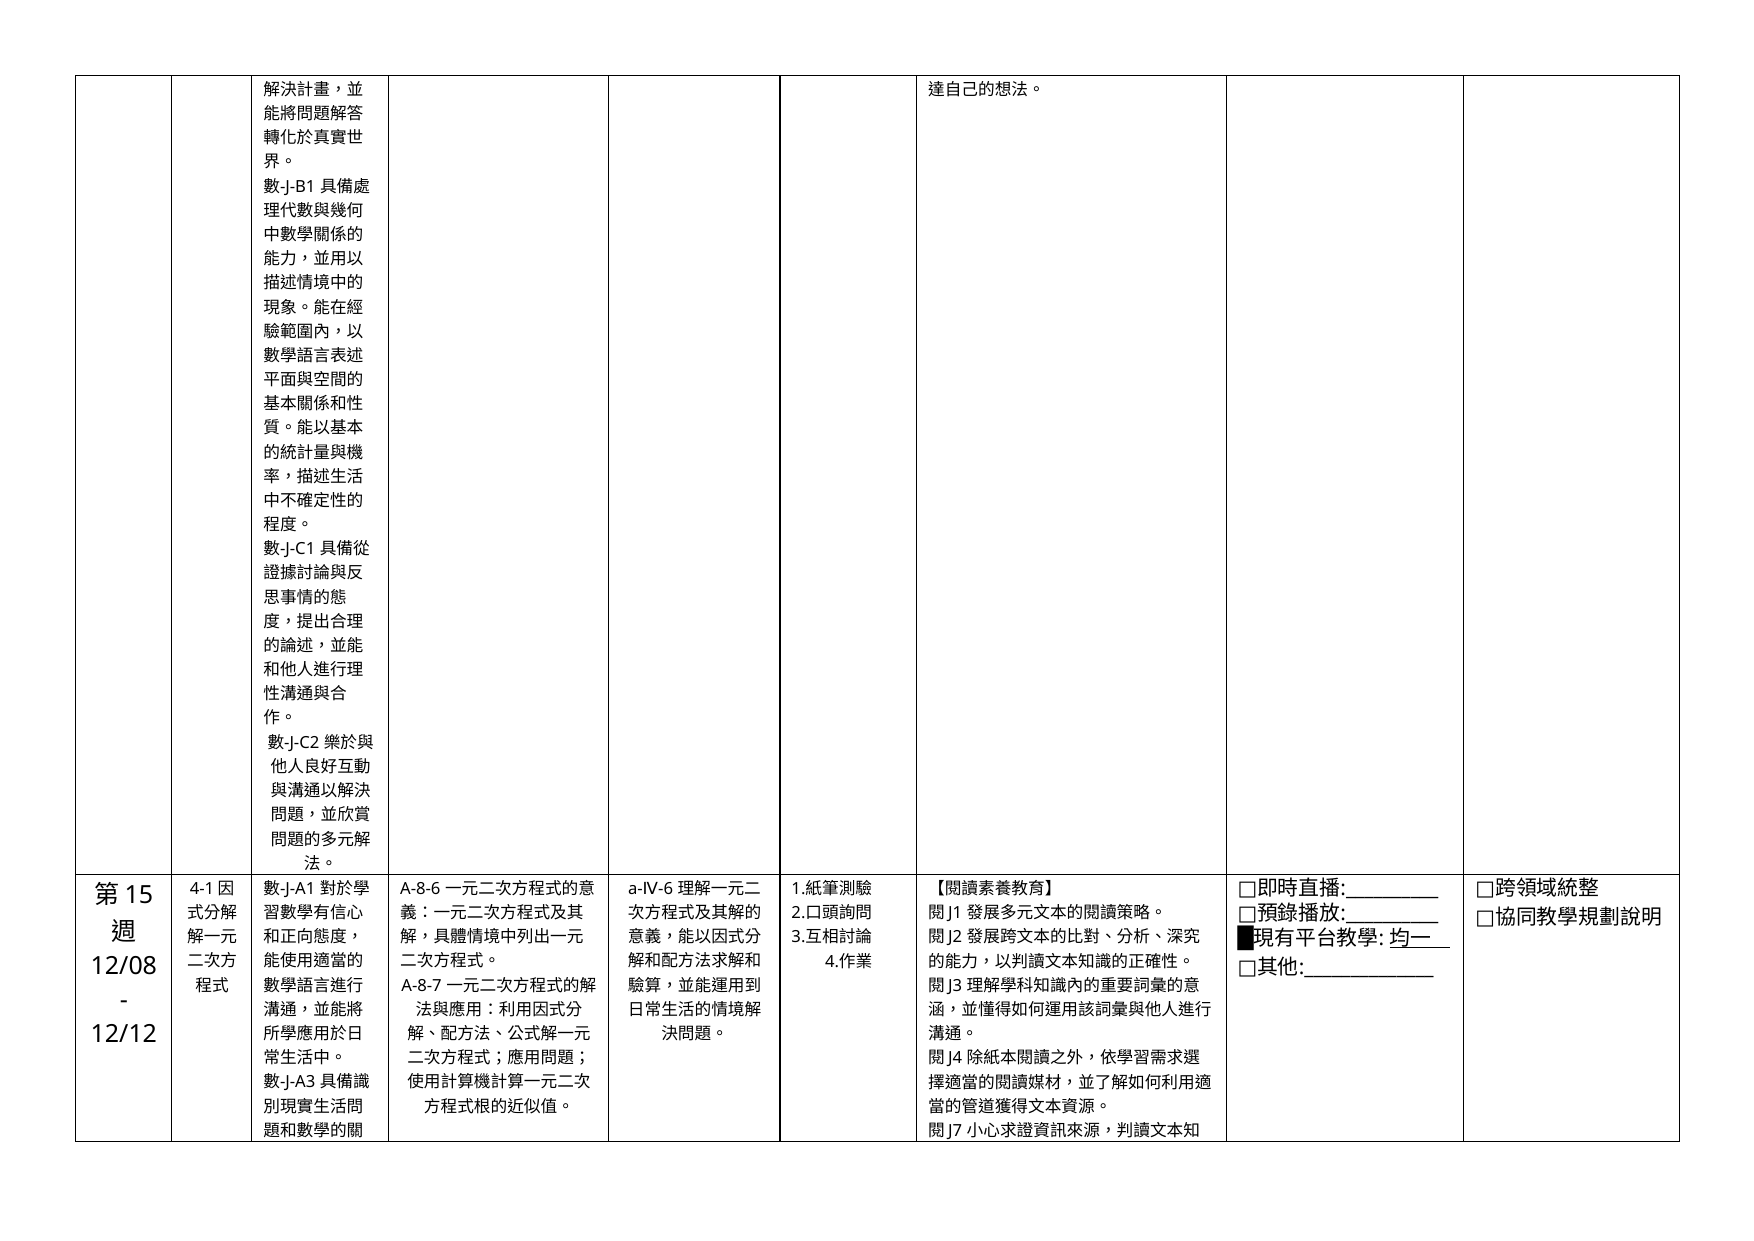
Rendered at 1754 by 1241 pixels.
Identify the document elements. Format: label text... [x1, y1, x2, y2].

table_cell 數-J-A1 對於學習數學有信心和正向態度，能使用適當的數學語言進行溝通，並能將所學應用於日常生活中。 數-J-A3 具備識別現實生活問題和數學的關 [252, 875, 388, 1141]
table_cell □即時直播:__________ □預錄播放:__________ █現有平台教學: 均一 □其他:______________ [1227, 875, 1463, 1141]
table_cell 1.紙筆測驗 2.口頭詢問 3.互相討論 4.作業 [781, 875, 916, 1141]
table_cell 第15週 12/08-12/12 [76, 875, 171, 1141]
table_cell [389, 76, 608, 874]
table_cell [1464, 76, 1679, 874]
table_cell [781, 76, 916, 874]
table_cell [76, 76, 171, 874]
table_cell [172, 76, 251, 874]
table_cell [609, 76, 779, 874]
table_cell □跨領域統整 □協同教學規劃說明 [1464, 875, 1679, 1141]
table_cell [1227, 76, 1463, 874]
table_cell 【閱讀素養教育】 閱J1 發展多元文本的閱讀策略。 閱J2 發展跨文本的比對、分析、深究的能力，以判讀文本知識的正確性。 閱J3 理解學科知識內的重要詞彙的意涵，並懂得如何運用該詞彙與他人進行溝通。 閱J4 除紙本閱讀之外，依學習需求選擇適當的閱讀媒材，並了解如何利用適當的管道獲得文本資源。 閱J7 小心求證資訊來源，判讀文本知 [917, 875, 1226, 1141]
table_cell 達自己的想法。 [917, 76, 1226, 874]
table_cell A-8-6 一元二次方程式的意義：一元二次方程式及其解，具體情境中列出一元二次方程式。 A-8-7 一元二次方程式的解法與應用：利用因式分解、配方法、公式解一元二次方程式；應用問題；使用計算機計算一元二次方程式根的近似值。 [389, 875, 608, 1141]
table_cell 4-1因式分解解一元二次方程式 [172, 875, 251, 1141]
table_cell 解決計畫，並能將問題解答轉化於真實世界。 數-J-B1 具備處理代數與幾何中數學關係的能力，並用以描述情境中的現象。能在經驗範圍內，以數學語言表述平面與空間的基本關係和性質。能以基本的統計量與機率，描述生活中不確定性的程度。 數-J-C1 具備從證據討論與反思事情的態度，提出合理的論述，並能和他人進行理性溝通與合作。 數-J-C2 樂於與他人良好互動與溝通以解決問題，並欣賞問題的多元解法。 [252, 76, 388, 874]
table_cell a-Ⅳ-6 理解一元二次方程式及其解的意義，能以因式分解和配方法求解和驗算，並能運用到日常生活的情境解決問題。 [609, 875, 779, 1141]
